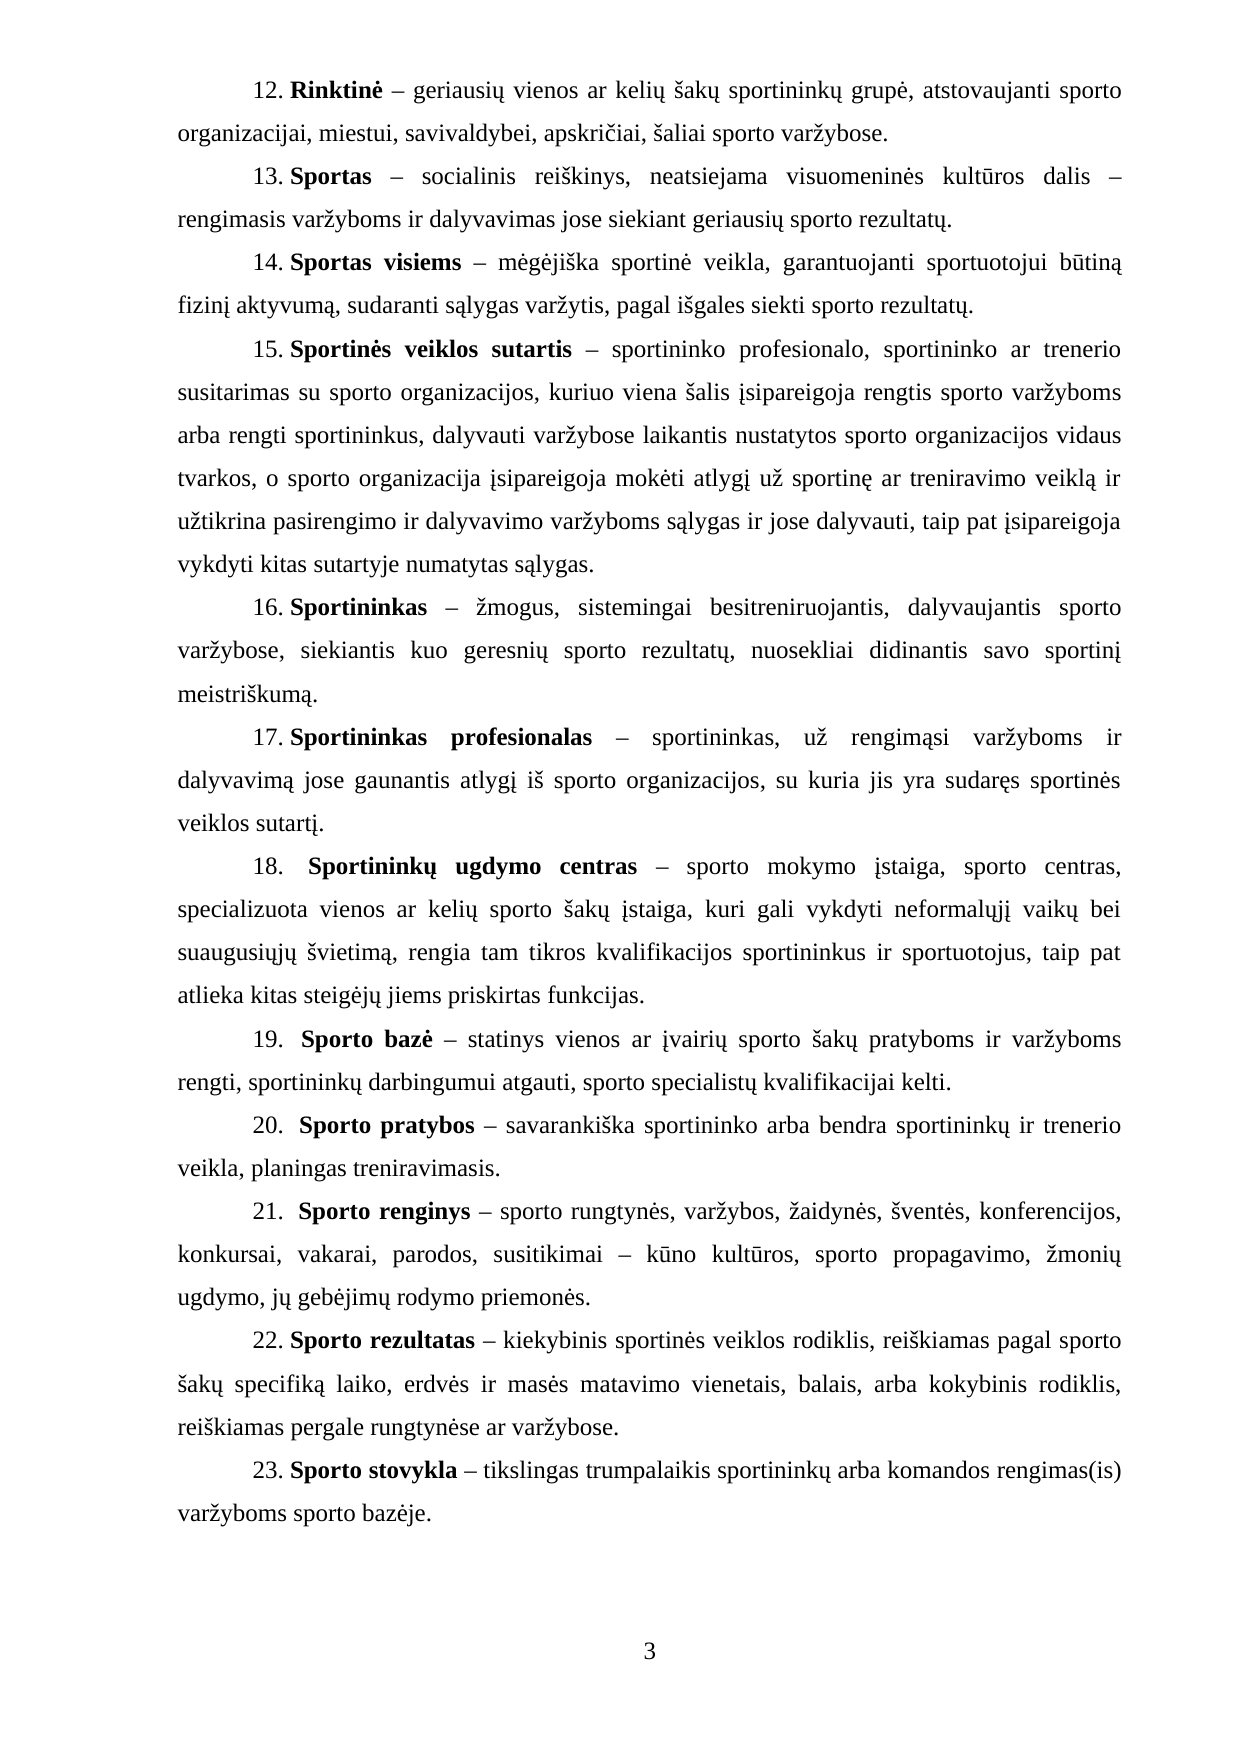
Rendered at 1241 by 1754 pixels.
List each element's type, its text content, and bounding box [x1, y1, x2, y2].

text 21. Sporto renginys – sporto rungtynės, varžybos, žaidynės, šventės, konferencijos, konkursai, vakarai, parodos, susitikimai – kūno kultūros, sporto propagavimo, žmonių ugdymo, jų gebėjimų rodymo priemonės. [177, 1196, 1122, 1311]
text 12. Rinktinė – geriausių vienos ar kelių šakų sportininkų grupė, atstovaujanti sporto organizacijai, miestui, savivaldybei, apskričiai, šaliai sporto varžybose. [177, 75, 1122, 147]
text 20. Sporto pratybos – savarankiška sportininko arba bendra sportininkų ir trenerio veikla, planingas treniravimasis. [177, 1110, 1122, 1182]
text 23. Sporto stovykla – tikslingas trumpalaikis sportininkų arba komandos rengimas(is) varžyboms sporto bazėje. [177, 1455, 1122, 1527]
text 17. Sportininkas profesionalas – sportininkas, už rengimąsi varžyboms ir dalyvavimą jose gaunantis atlygį iš sporto organizacijos, su kuria jis yra sudaręs sportinės veiklos sutartį. [177, 722, 1122, 837]
text 13. Sportas – socialinis reiškinys, neatsiejama visuomeninės kultūros dalis – rengimasis varžyboms ir dalyvavimas jose siekiant geriausių sporto rezultatų. [177, 161, 1122, 233]
text 22. Sporto rezultatas – kiekybinis sportinės veiklos rodiklis, reiškiamas pagal sporto šakų specifiką laiko, erdvės ir masės matavimo vienetais, balais, arba kokybinis rodiklis, reiškiamas pergale rungtynėse ar varžybose. [177, 1326, 1122, 1441]
text 14. Sportas visiems – mėgėjiška sportinė veikla, garantuojanti sportuotojui būtiną fizinį aktyvumą, sudaranti sąlygas varžytis, pagal išgales siekti sporto rezultatų. [177, 247, 1122, 319]
text 16. Sportininkas – žmogus, sistemingai besitreniruojantis, dalyvaujantis sporto varžybose, siekiantis kuo geresnių sporto rezultatų, nuosekliai didinantis savo sportinį meistriškumą. [177, 592, 1122, 707]
text 19. Sporto bazė – statinys vienos ar įvairių sporto šakų pratyboms ir varžyboms rengti, sportininkų darbingumui atgauti, sporto specialistų kvalifikacijai kelti. [177, 1024, 1122, 1096]
text 15. Sportinės veiklos sutartis – sportininko profesionalo, sportininko ar trenerio susitarimas su sporto organizacijos, kuriuo viena šalis įsipareigoja rengtis sporto varžyboms arba rengti sportininkus, dalyvauti varžybose laikantis nustatytos sporto organizacijos vidaus tvarkos, o sporto organizacija įsipareigoja mokėti atlygį už sportinę ar treniravimo veiklą ir užtikrina pasirengimo ir dalyvavimo varžyboms sąlygas ir jose dalyvauti, taip pat įsipareigoja vykdyti kitas sutartyje numatytas sąlygas. [177, 334, 1122, 578]
text 18. Sportininkų ugdymo centras – sporto mokymo įstaiga, sporto centras, specializuota vienos ar kelių sporto šakų įstaiga, kuri gali vykdyti neformalųjį vaikų bei suaugusiųjų švietimą, rengia tam tikros kvalifikacijos sportininkus ir sportuotojus, taip pat atlieka kitas steigėjų jiems priskirtas funkcijas. [177, 851, 1122, 1009]
